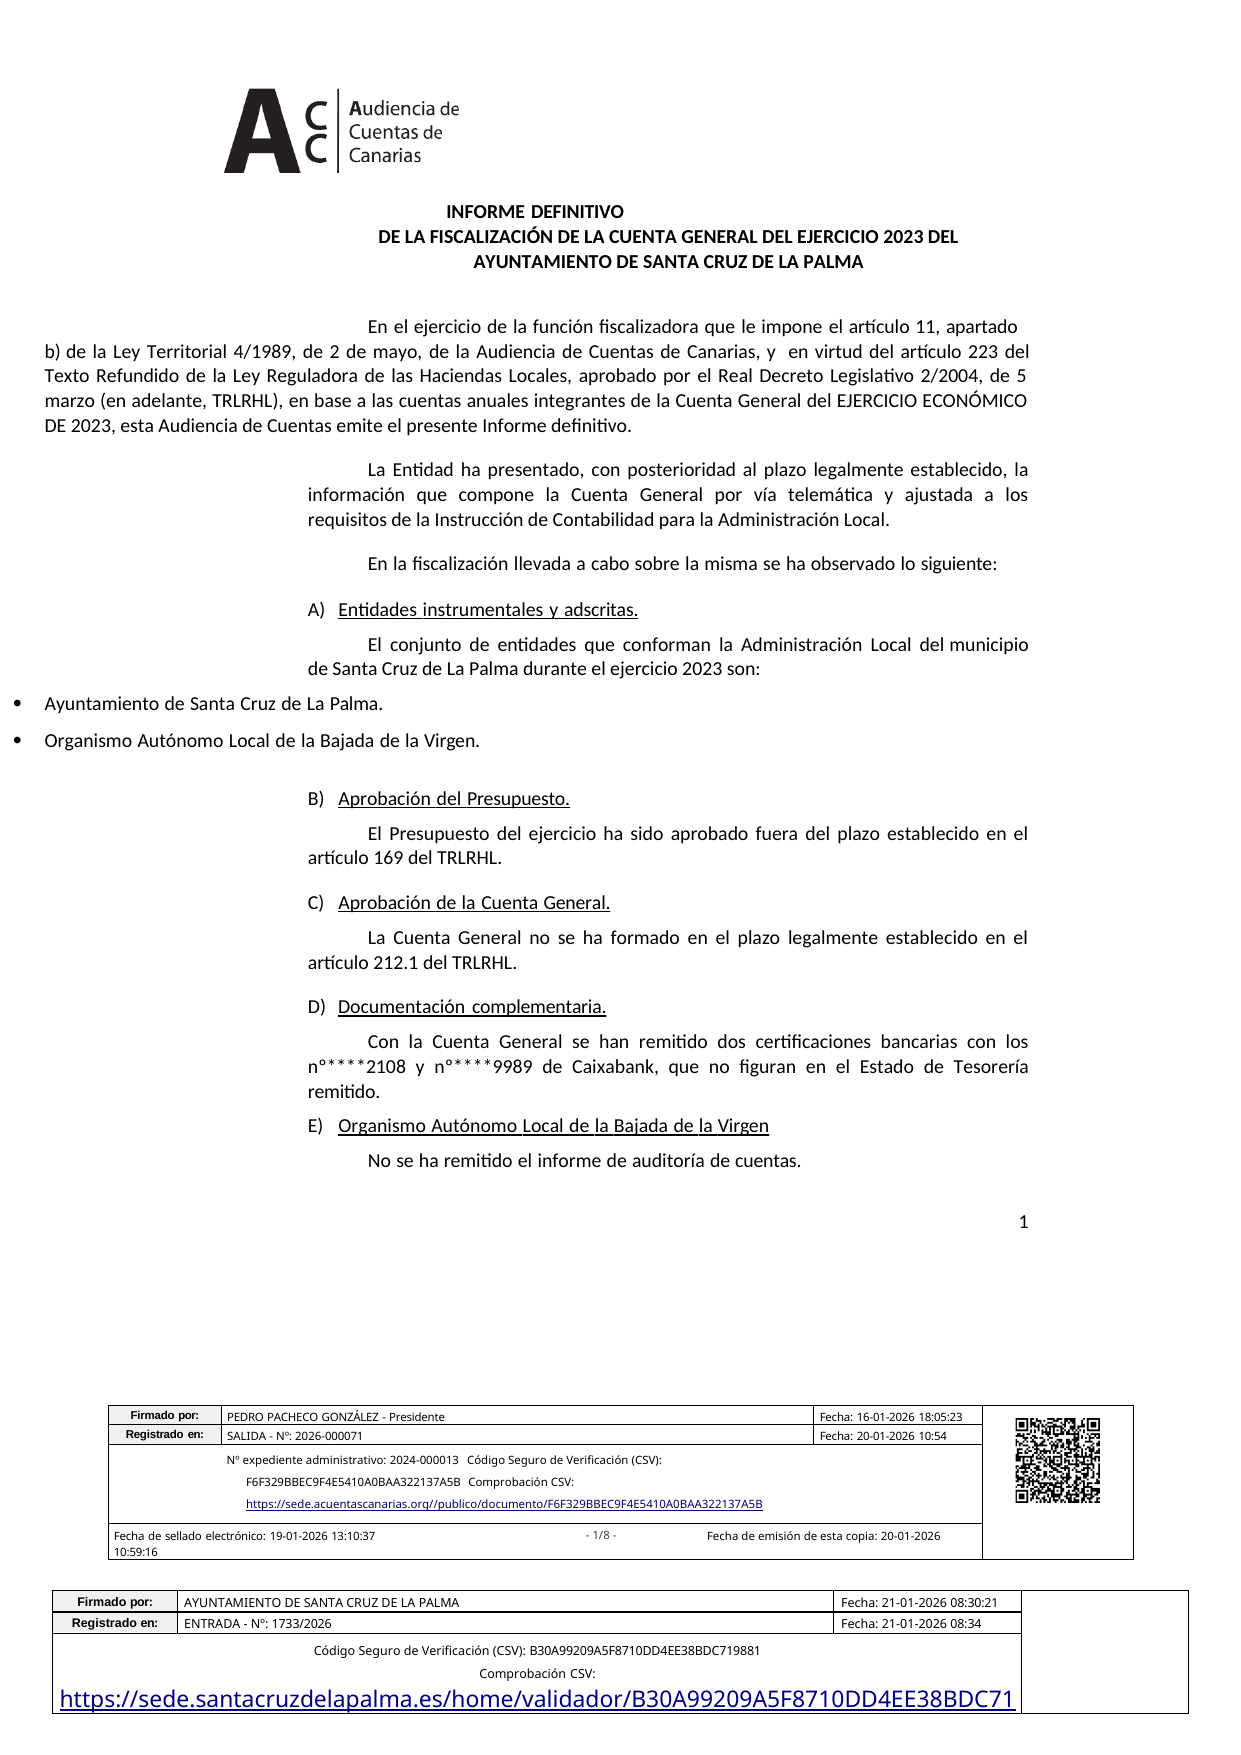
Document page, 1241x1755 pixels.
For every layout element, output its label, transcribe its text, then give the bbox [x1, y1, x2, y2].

table_cell Fecha: 20-01-2026 10:54 [814, 1425, 982, 1443]
table_cell SALIDA - Nº: 2026-000071 [222, 1425, 813, 1443]
text El conjunto de entidades que conforman la Administración Local del municipio de Santa Cruz de La Palma durante el ejercicio 2023 son: [308, 632, 1029, 680]
table_header Firmado por: [109, 1406, 221, 1424]
text En el ejercicio de la función fiscalizadora que le impone el artículo 11, apartado [368, 314, 1196, 338]
table_header [983, 1406, 1133, 1559]
table_header Fecha: 16-01-2026 18:05:23 [814, 1406, 982, 1424]
list Ayuntamiento de Santa Cruz de La Palma. [14, 691, 1196, 715]
text La Cuenta General no se ha formado en el plazo legalmente establecido en el artículo 212.1 del TRLRHL. [308, 925, 1029, 974]
text El Presupuesto del ejercicio ha sido aprobado fuera del plazo establecido en el artículo 169 del TRLRHL. [308, 821, 1029, 869]
list de la Ley Territorial 4/1989, de 2 de mayo, de la Audiencia de Cuentas de Canarias, y en virtud del artículo 223 del Texto Refundido de la Ley Reguladora de las Haciendas Locales, aprobado por el Real Decreto Legislativo 2/2004, de 5 marzo (en adelante, TRLRHL), en base a las cuentas anuales integrantes de la Cuenta General del EJERCICIO ECONÓMICO DE 2023, esta Audiencia de Cuentas emite el presente Informe definitivo. [44, 339, 1030, 437]
table_cell Fecha de sellado electrónico: 19-01-2026 13:10:37 - 1/8 - Fecha de emisión de esta copia: 20-01-2026 10:59:16 [109, 1524, 982, 1559]
subtitle INFORME DEFINITIVO [44, 199, 1026, 224]
list Entidades instrumentales y adscritas. [308, 597, 1196, 621]
table_header PEDRO PACHECO GONZÁLEZ - Presidente [222, 1406, 813, 1424]
text La Entidad ha presentado, con posterioridad al plazo legalmente establecido, la información que compone la Cuenta General por vía telemática y ajustada a los requisitos de la Instrucción de Contabilidad para la Administración Local. [308, 457, 1029, 531]
text DE LA FISCALIZACIÓN DE LA CUENTA GENERAL DEL EJERCICIO 2023 DEL AYUNTAMIENTO DE SANTA CRUZ DE LA PALMA [311, 224, 1026, 273]
table_cell Nº expediente administrativo: 2024-000013 Código Seguro de Verificación (CSV): F6F329BBEC9F4E5410A0BAA322137A5B Comprobación CSV: https://sede.acuentascanarias.org//publico/documento/F6F329BBEC9F4E5410A0BAA322137A5B [109, 1445, 982, 1523]
table_cell Registrado en: [109, 1425, 221, 1443]
list Organismo Autónomo Local de la Bajada de la Virgen. [14, 728, 1196, 753]
text Con la Cuenta General se han remitido dos certificaciones bancarias con los nº****2108 y nº****9989 de Caixabank, que no figuran en el Estado de Tesorería remitido. [308, 1030, 1029, 1103]
list Aprobación de la Cuenta General. [308, 890, 1196, 914]
text En la fiscalización llevada a cabo sobre la misma se ha observado lo siguiente: [368, 551, 1196, 576]
text No se ha remitido el informe de auditoría de cuentas. [368, 1149, 1196, 1173]
list Organismo Autónomo Local de la Bajada de la Virgen [308, 1114, 1196, 1138]
text 1 [44, 1209, 1029, 1234]
list Documentación complementaria. [308, 995, 1196, 1019]
list Aprobación del Presupuesto. [308, 786, 1196, 810]
